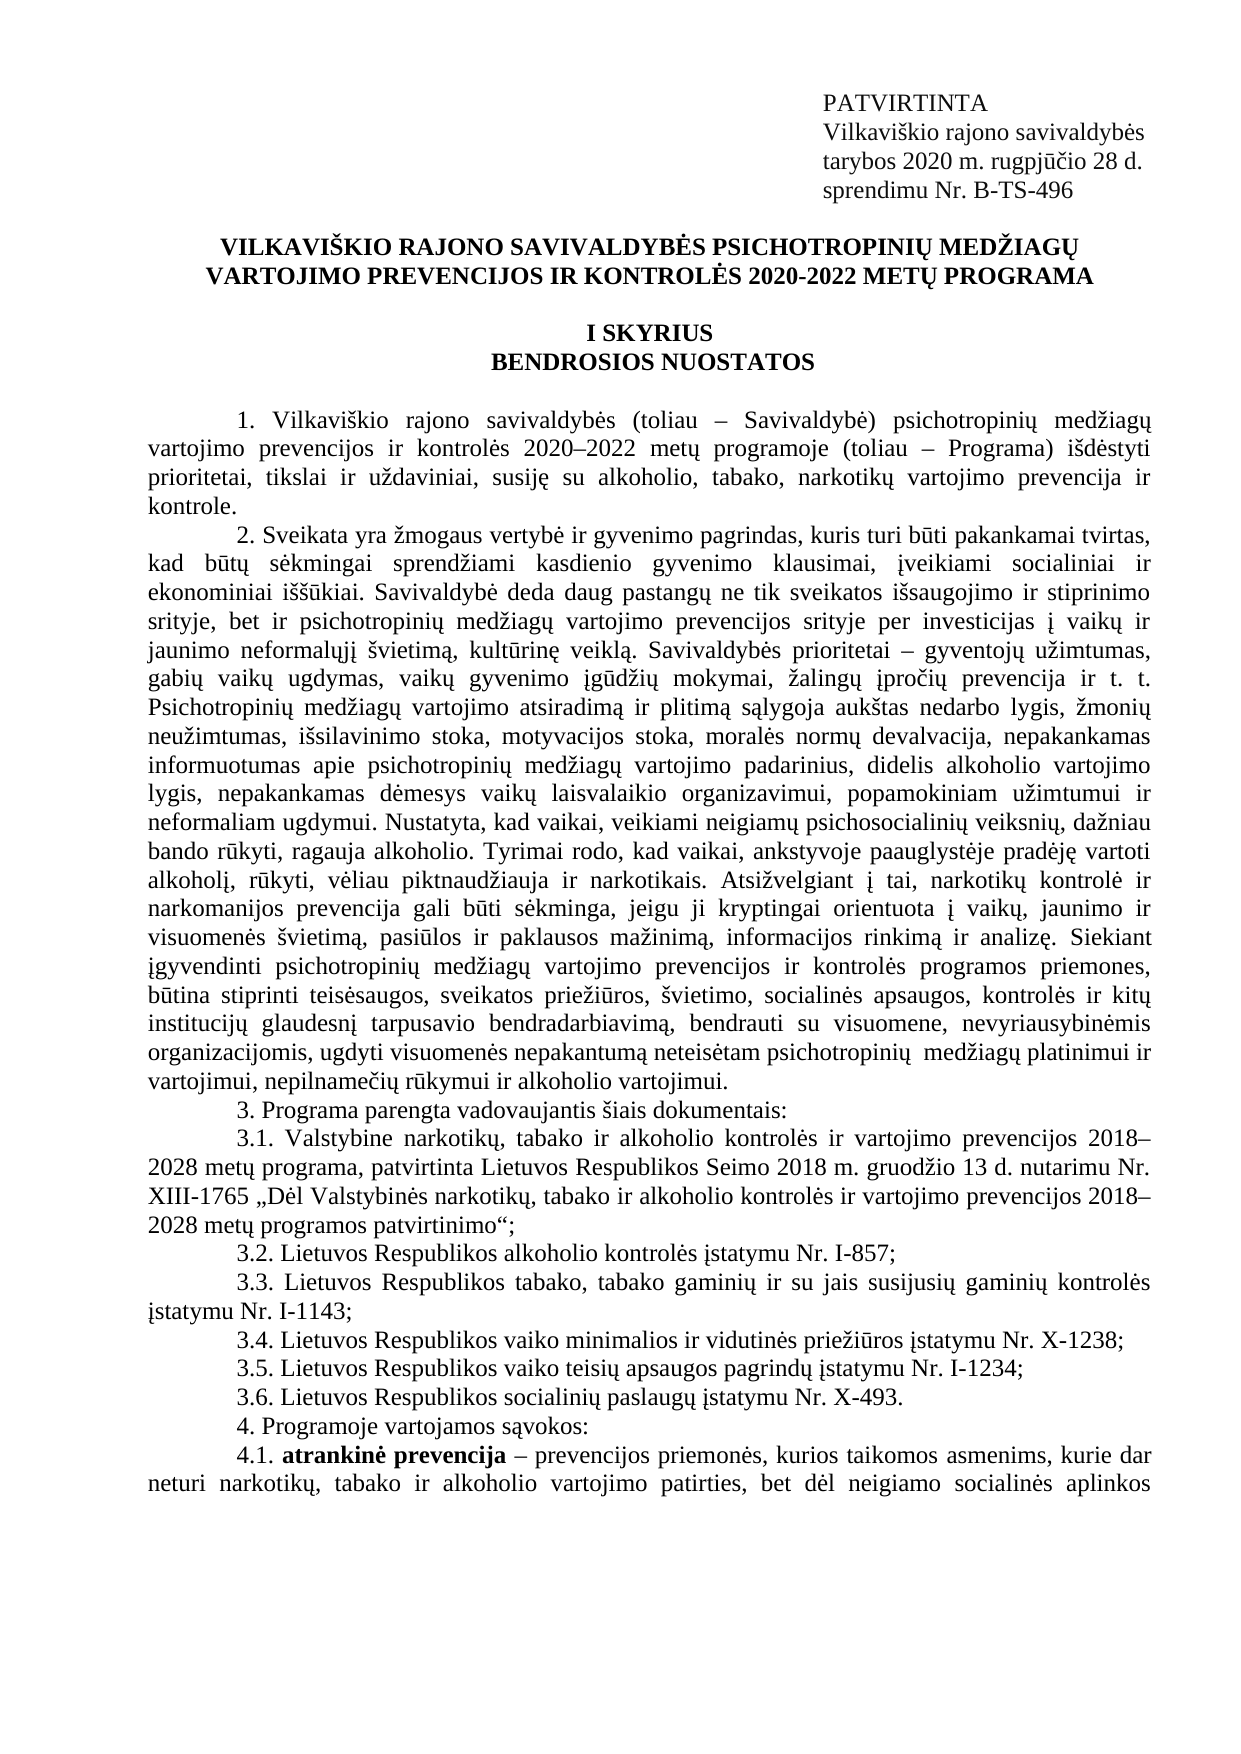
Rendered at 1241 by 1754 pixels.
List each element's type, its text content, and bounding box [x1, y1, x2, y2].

text 4.1. atrankinė prevencija – prevencijos priemonės, kurios taikomos asmenims, kurie dar neturi narkotikų, tabako ir alkoholio vartojimo patirties, bet dėl neigiamo socialinės aplinkos [148, 1440, 1152, 1497]
text I SKYRIUS [148, 318, 1152, 347]
text 3.6. Lietuvos Respublikos socialinių paslaugų įstatymu Nr. X-493. [148, 1382, 1152, 1411]
text 1. Vilkaviškio rajono savivaldybės (toliau – Savivaldybė) psichotropinių medžiagų vartojimo prevencijos ir kontrolės 2020–2022 metų programoje (toliau – Programa) išdėstyti prioritetai, tikslai ir uždaviniai, susiję su alkoholio, tabako, narkotikų vartojimo prevencija ir kontrole. [148, 405, 1152, 520]
text PATVIRTINTA [688, 88, 1152, 117]
text 3.3. Lietuvos Respublikos tabako, tabako gaminių ir su jais susijusių gaminių kontrolės įstatymu Nr. I-1143; [148, 1267, 1152, 1325]
text 3. Programa parengta vadovaujantis šiais dokumentais: [148, 1095, 1152, 1123]
text Vilkaviškio rajono savivaldybės [688, 117, 1152, 146]
text 2. Sveikata yra žmogaus vertybė ir gyvenimo pagrindas, kuris turi būti pakankamai tvirtas, kad būtų sėkmingai sprendžiami kasdienio gyvenimo klausimai, įveikiami socialiniai ir ekonominiai iššūkiai. Savivaldybė deda daug pastangų ne tik sveikatos išsaugojimo ir stiprinimo srityje, bet ir psichotropinių medžiagų vartojimo prevencijos srityje per investicijas į vaikų ir jaunimo neformalųjį švietimą, kultūrinę veiklą. Savivaldybės prioritetai – gyventojų užimtumas, gabių vaikų ugdymas, vaikų gyvenimo įgūdžių mokymai, žalingų įpročių prevencija ir t. t. Psichotropinių medžiagų vartojimo atsiradimą ir plitimą sąlygoja aukštas nedarbo lygis, žmonių neužimtumas, išsilavinimo stoka, motyvacijos stoka, moralės normų devalvacija, nepakankamas informuotumas apie psichotropinių medžiagų vartojimo padarinius, didelis alkoholio vartojimo lygis, nepakankamas dėmesys vaikų laisvalaikio organizavimui, popamokiniam užimtumui ir neformaliam ugdymui. Nustatyta, kad vaikai, veikiami neigiamų psichosocialinių veiksnių, dažniau bando rūkyti, ragauja alkoholio. Tyrimai rodo, kad vaikai, ankstyvoje paauglystėje pradėję vartoti alkoholį, rūkyti, vėliau piktnaudžiauja ir narkotikais. Atsižvelgiant į tai, narkotikų kontrolė ir narkomanijos prevencija gali būti sėkminga, jeigu ji kryptingai orientuota į vaikų, jaunimo ir visuomenės švietimą, pasiūlos ir paklausos mažinimą, informacijos rinkimą ir analizę. Siekiant įgyvendinti psichotropinių medžiagų vartojimo prevencijos ir kontrolės programos priemones, būtina stiprinti teisėsaugos, sveikatos priežiūros, švietimo, socialinės apsaugos, kontrolės ir kitų institucijų glaudesnį tarpusavio bendradarbiavimą, bendrauti su visuomene, nevyriausybinėmis organizacijomis, ugdyti visuomenės nepakantumą neteisėtam psichotropinių medžiagų platinimui ir vartojimui, nepilnamečių rūkymui ir alkoholio vartojimui. [148, 520, 1152, 1095]
text 4. Programoje vartojamos sąvokos: [148, 1411, 1152, 1440]
text 3.4. Lietuvos Respublikos vaiko minimalios ir vidutinės priežiūros įstatymu Nr. X-1238; [148, 1325, 1152, 1353]
text 3.1. Valstybine narkotikų, tabako ir alkoholio kontrolės ir vartojimo prevencijos 2018–2028 metų programa, patvirtinta Lietuvos Respublikos Seimo 2018 m. gruodžio 13 d. nutarimu Nr. XIII-1765 „Dėl Valstybinės narkotikų, tabako ir alkoholio kontrolės ir vartojimo prevencijos 2018–2028 metų programos patvirtinimo“; [148, 1123, 1152, 1238]
text VILKAVIŠKIO RAJONO SAVIVALDYBĖS PSICHOTROPINIŲ MEDŽIAGŲ VARTOJIMO PREVENCIJOS IR KONTROLĖS 2020-2022 METŲ PROGRAMA [148, 232, 1152, 290]
text tarybos 2020 m. rugpjūčio 28 d. [688, 146, 1152, 175]
text sprendimu Nr. B-TS-496 [688, 175, 1152, 203]
text BENDROSIOS NUOSTATOS [148, 347, 1152, 376]
text 3.2. Lietuvos Respublikos alkoholio kontrolės įstatymu Nr. I-857; [148, 1238, 1152, 1267]
text 3.5. Lietuvos Respublikos vaiko teisių apsaugos pagrindų įstatymu Nr. I-1234; [148, 1353, 1152, 1382]
